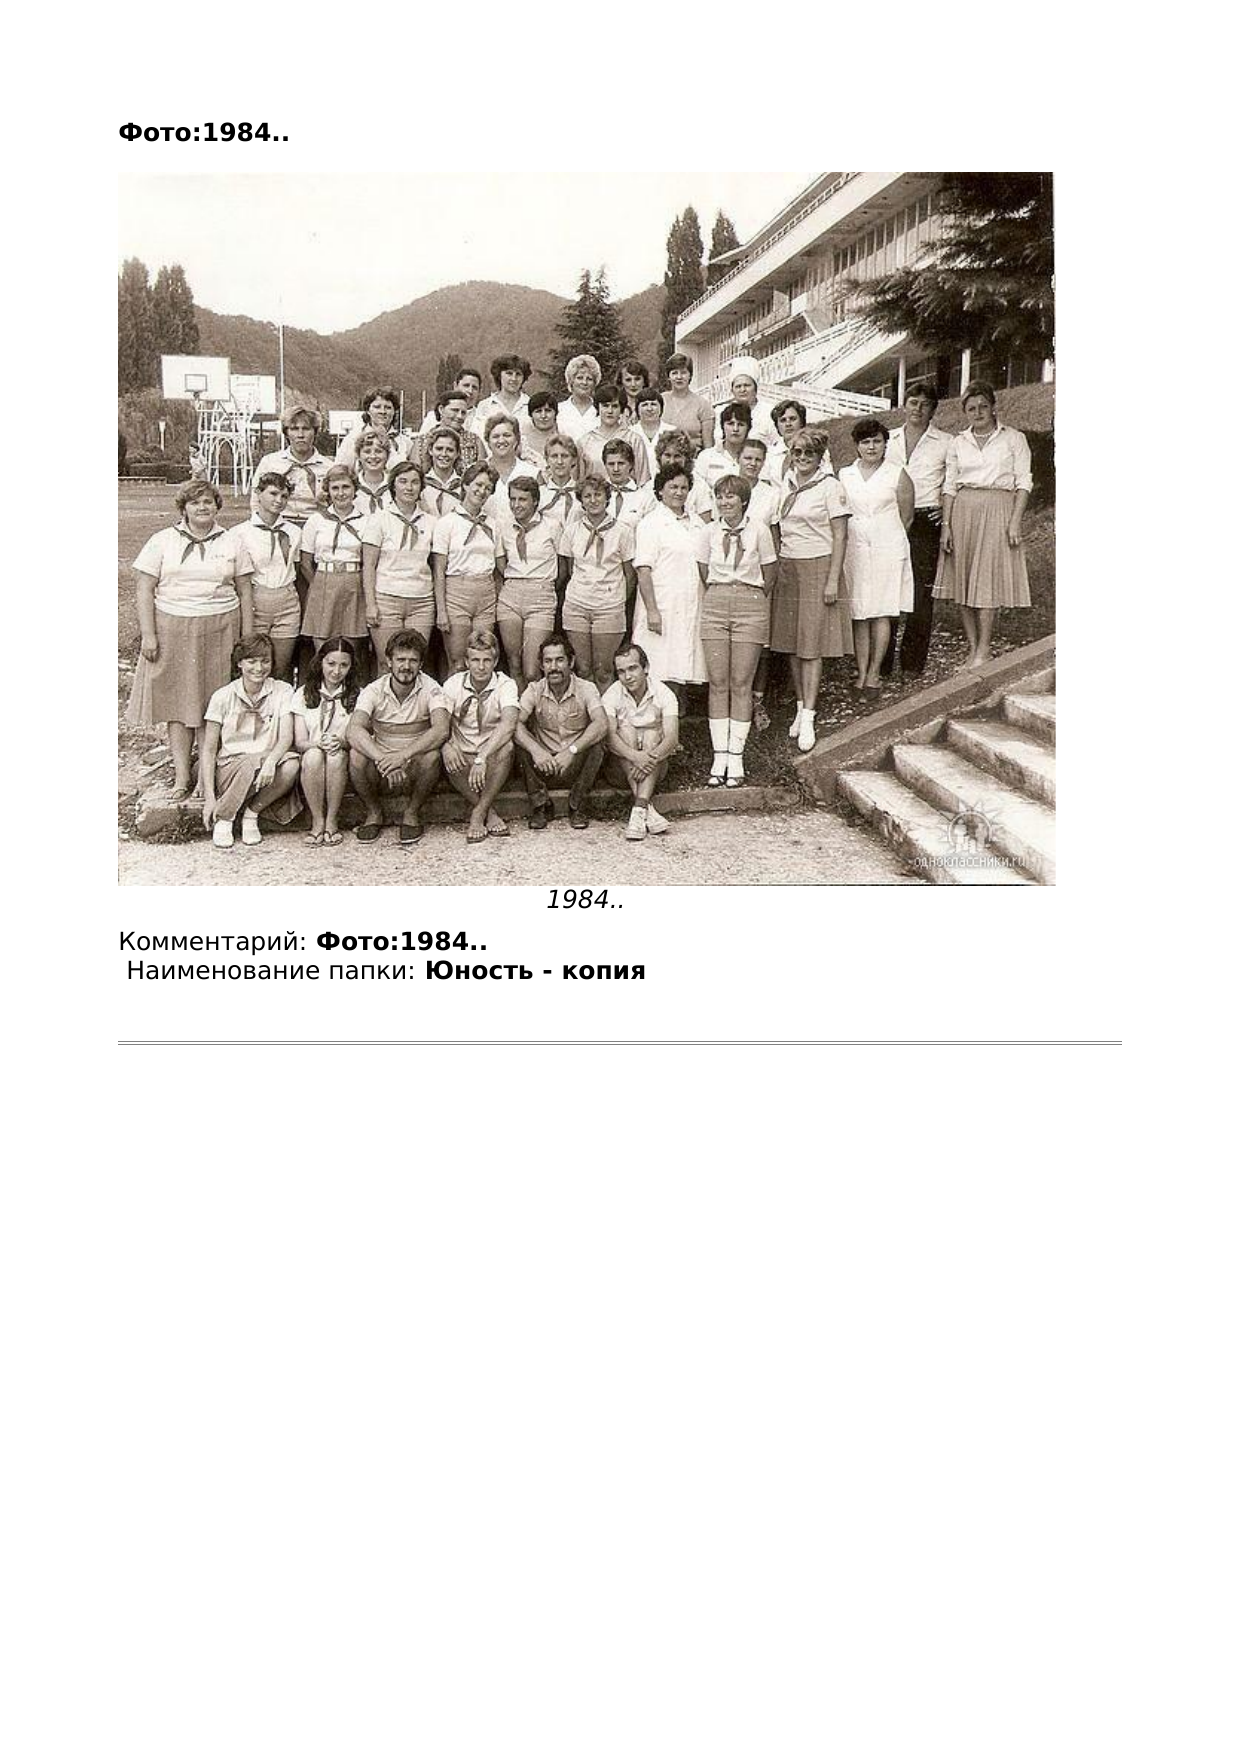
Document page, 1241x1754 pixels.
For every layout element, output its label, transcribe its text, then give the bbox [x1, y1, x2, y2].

picture [118, 172, 1056, 886]
text 1984.. [118, 886, 1056, 914]
subtitle Фото:1984.. [118, 118, 1122, 147]
text Комментарий: Фото:1984.. Наименование папки: Юность - копия [118, 927, 1122, 1014]
